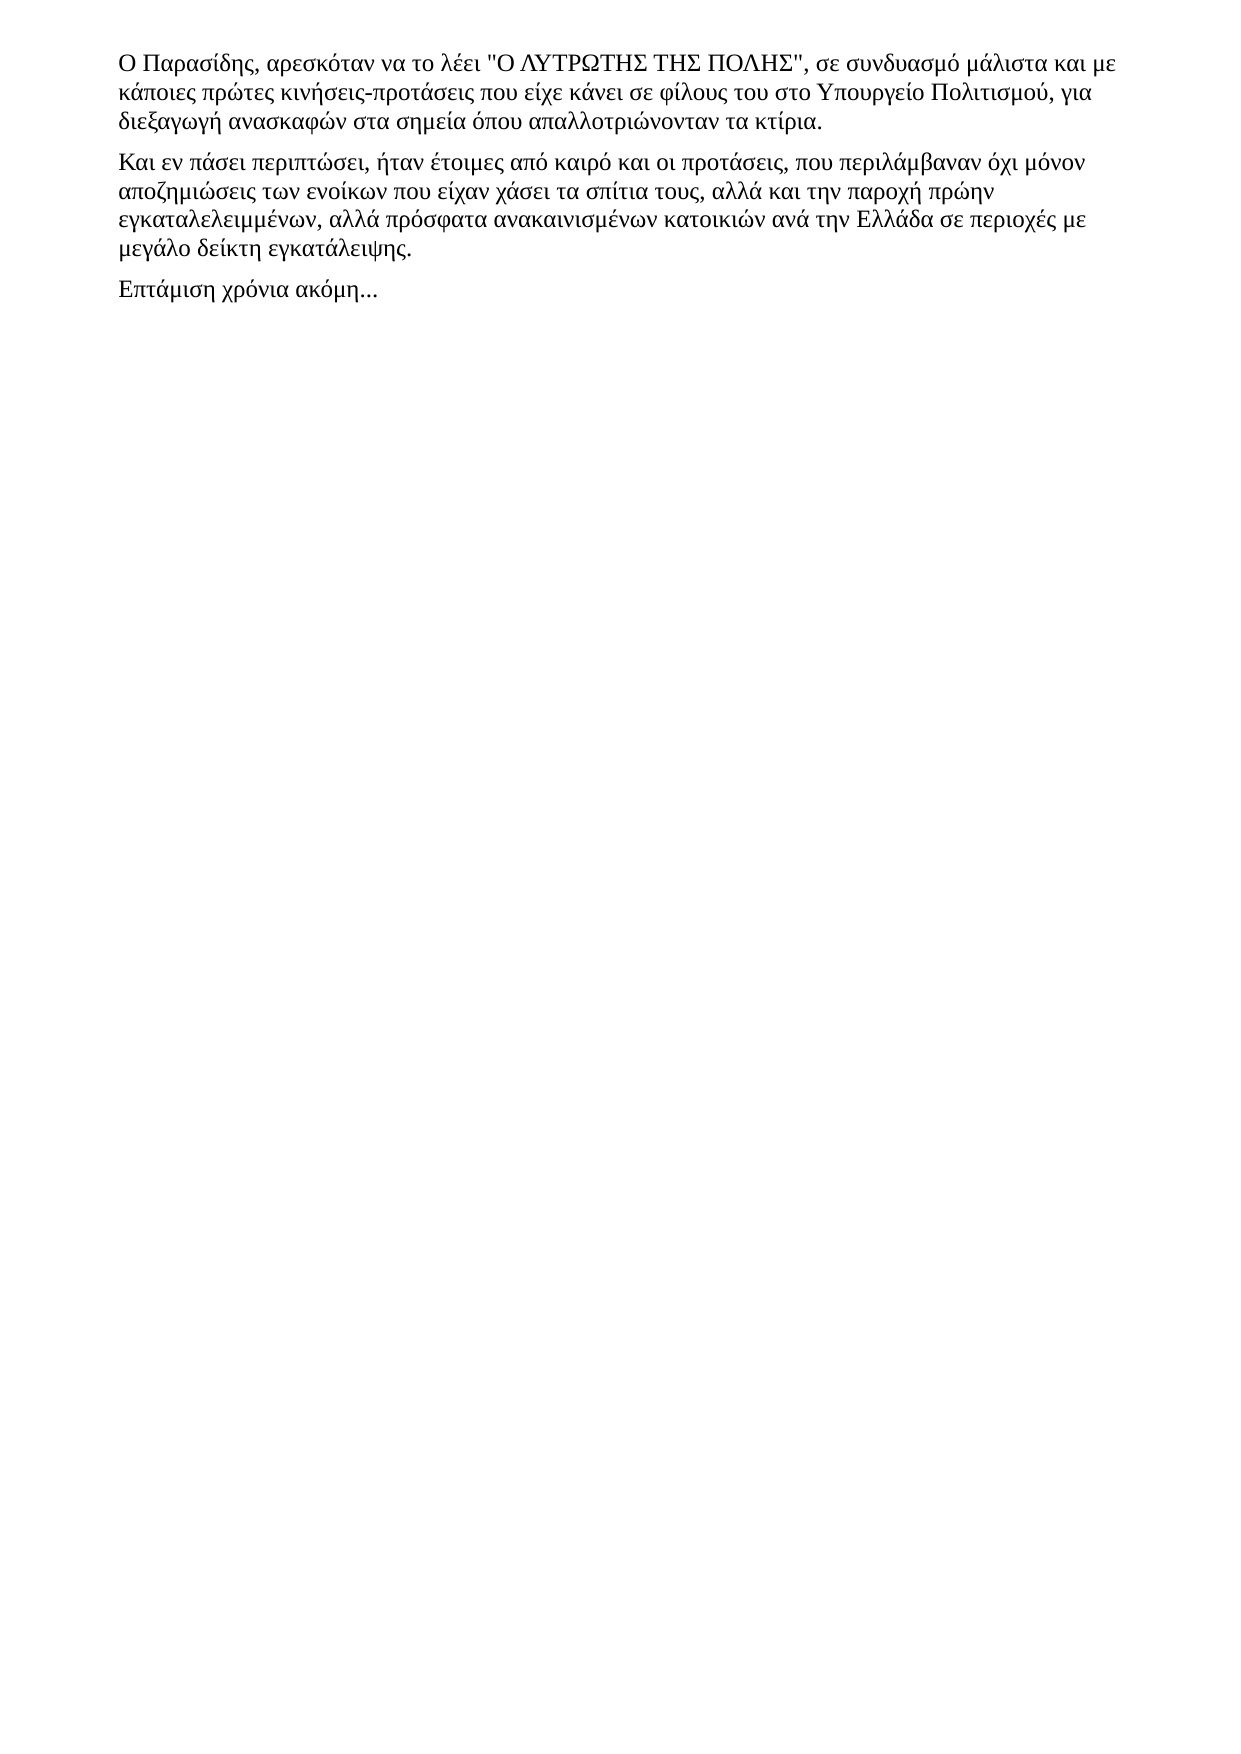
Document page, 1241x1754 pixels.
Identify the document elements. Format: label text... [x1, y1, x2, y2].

text Ο Παρασίδης, αρεσκόταν να το λέει "Ο ΛΥΤΡΩΤΗΣ ΤΗΣ ΠΟΛΗΣ", σε συνδυασμό μάλιστα και με κάποιες πρώτες κινήσεις-προτάσεις που είχε κάνει σε φίλους του στο Υπουργείο Πολιτισμού, για διεξαγωγή ανασκαφών στα σημεία όπου απαλλοτριώνονταν τα κτίρια. [118, 48, 1122, 134]
text Και εν πάσει περιπτώσει, ήταν έτοιμες από καιρό και οι προτάσεις, που περιλάμβαναν όχι μόνον αποζημιώσεις των ενοίκων που είχαν χάσει τα σπίτια τους, αλλά και την παροχή πρώην εγκαταλελειμμένων, αλλά πρόσφατα ανακαινισμένων κατοικιών ανά την Ελλάδα σε περιοχές με μεγάλο δείκτη εγκατάλειψης. [118, 147, 1122, 262]
text Επτάμιση χρόνια ακόμη... [118, 274, 1122, 303]
